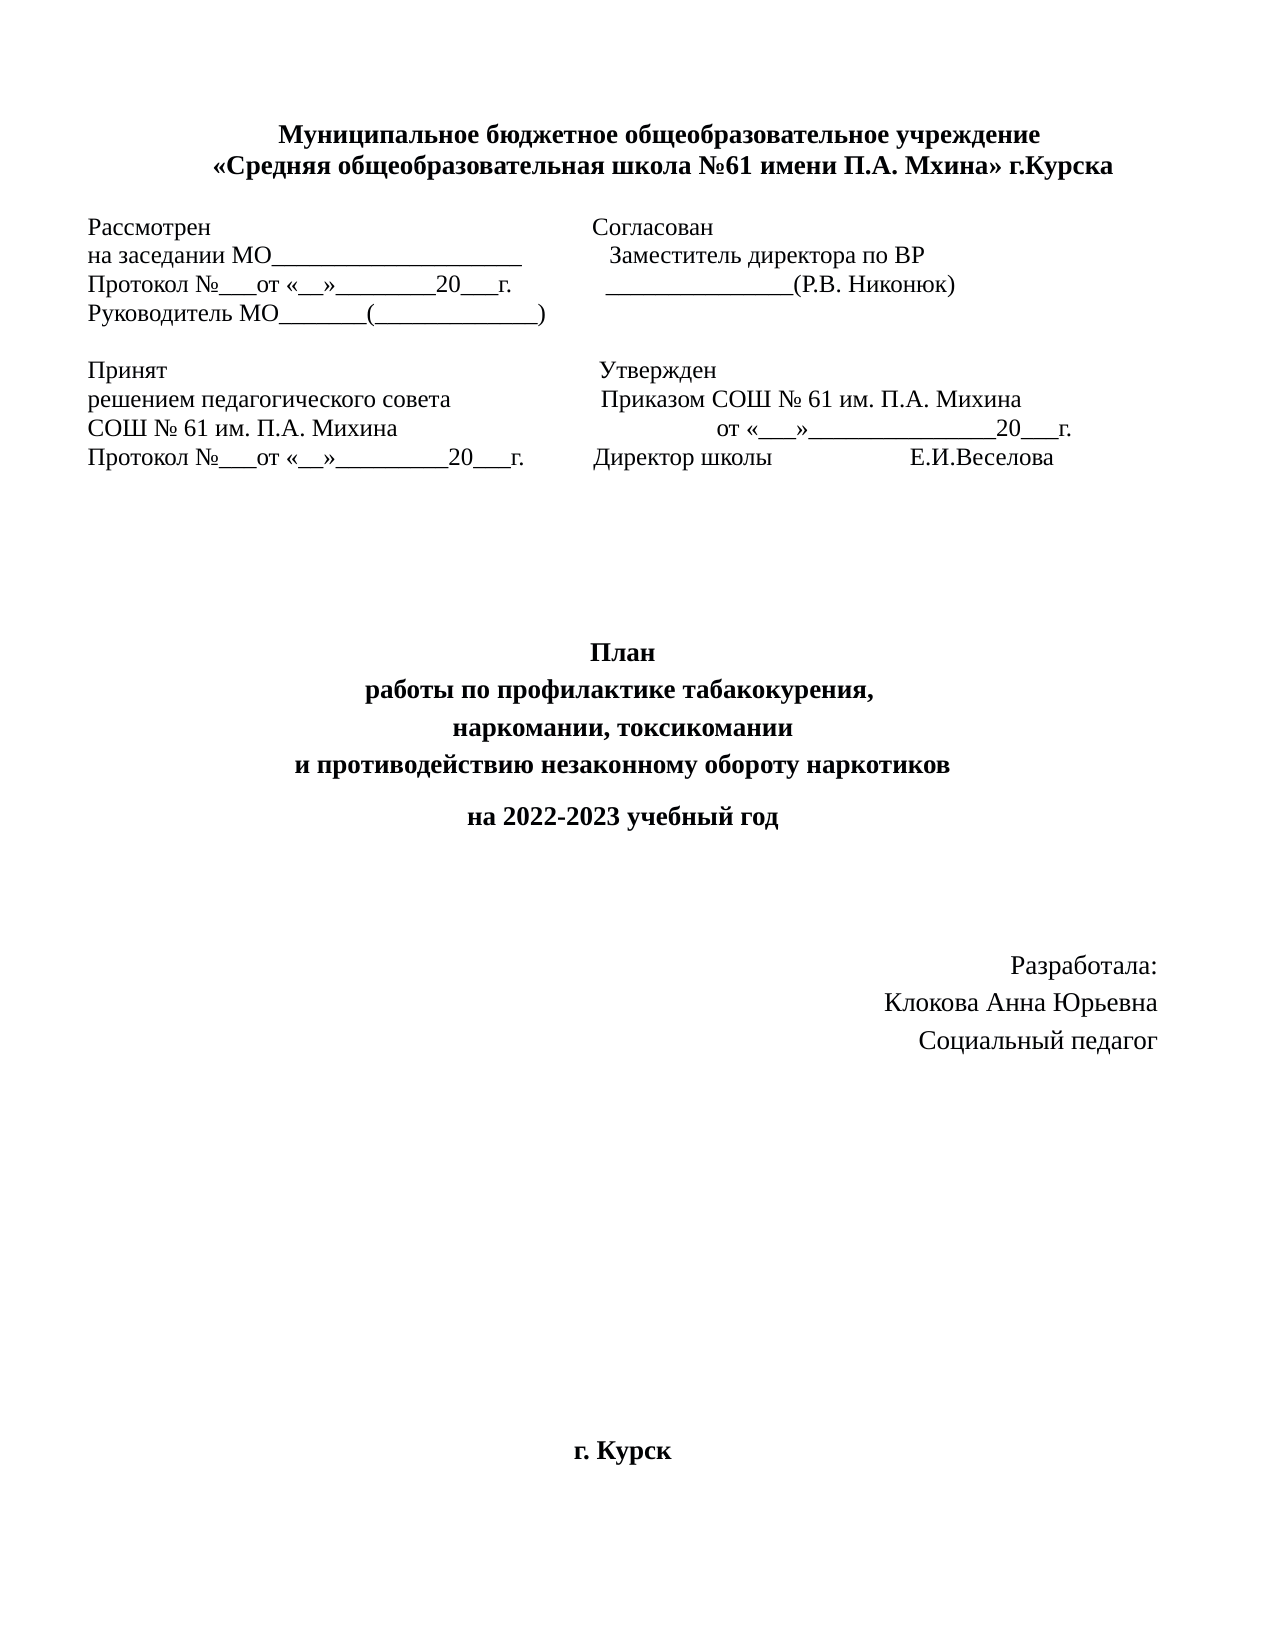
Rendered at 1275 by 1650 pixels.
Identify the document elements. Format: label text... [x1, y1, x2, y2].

text и противодействию незаконному обороту наркотиков [87, 748, 1158, 779]
text Муниципальное бюджетное общеобразовательное учреждение [87, 118, 1158, 149]
text на 2022-2023 учебный год [87, 800, 1158, 831]
text Клокова Анна Юрьевна [87, 987, 1158, 1018]
text «Средняя общеобразовательная школа №61 имени П.А. Мхина» г.Курска [87, 149, 1158, 180]
text СОШ № 61 им. П.А. Михина от «___»_______________20___г. [87, 413, 1158, 442]
text Разработала: [87, 949, 1158, 980]
text работы по профилактике табакокурения, [87, 674, 1158, 705]
text решением педагогического совета Приказом СОШ № 61 им. П.А. Михина [87, 384, 1158, 413]
text на заседании МО____________________ Заместитель директора по ВР [87, 240, 1158, 269]
text Социальный педагог [87, 1024, 1158, 1055]
text Руководитель МО_______(_____________) [87, 298, 1158, 327]
text Протокол №___от «__»_________20___г. Директор школы Е.И.Веселова [87, 442, 1158, 470]
text г. Курск [87, 1434, 1158, 1465]
text План [87, 636, 1158, 667]
text Протокол №___от «__»________20___г. _______________(Р.В. Никонюк) [87, 269, 1158, 298]
text Рассмотрен Согласован [87, 212, 1158, 240]
text наркомании, токсикомании [87, 711, 1158, 742]
text Принят Утвержден [87, 355, 1158, 384]
